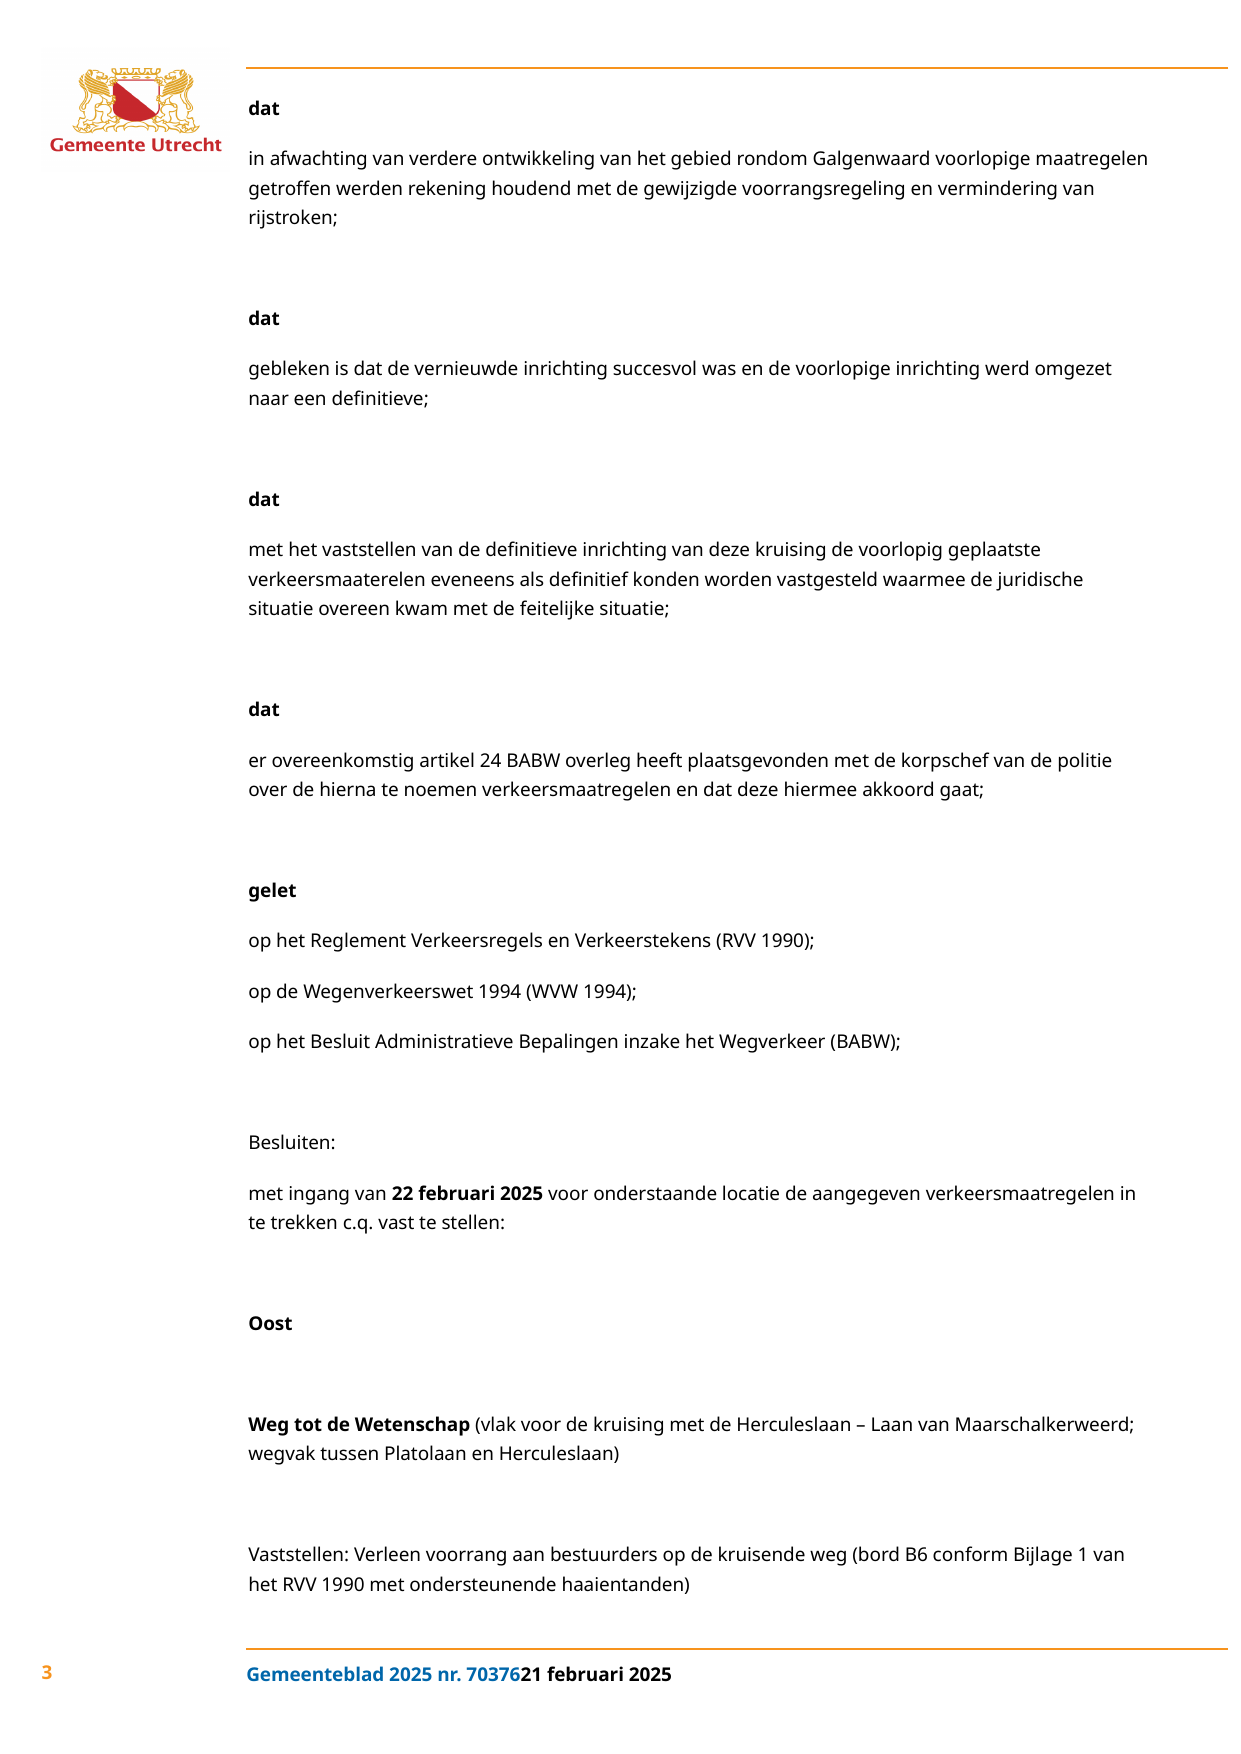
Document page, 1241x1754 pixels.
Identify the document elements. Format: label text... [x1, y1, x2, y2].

text Weg tot de Wetenschap (vlak voor de kruising met de Herculeslaan – Laan van Maarschalkerweerd; wegvak tussen Platolaan en Herculeslaan) [248, 1411, 1152, 1466]
text met ingang van 22 februari 2025 voor onderstaande locatie de aangegeven verkeersmaatregelen in te trekken c.q. vast te stellen: [248, 1180, 1152, 1235]
text op de Wegenverkeerswet 1994 (WVW 1994); [248, 978, 1152, 1004]
text op het Reglement Verkeersregels en Verkeerstekens (RVV 1990); [248, 928, 1152, 953]
text Besluiten: [248, 1129, 1152, 1155]
text gelet [248, 877, 1152, 903]
text dat [248, 305, 1152, 331]
picture [41, 47, 231, 172]
text gebleken is dat de vernieuwde inrichting succesvol was en de voorlopige inrichting werd omgezet naar een definitieve; [248, 356, 1152, 411]
text dat [248, 696, 1152, 722]
text met het vaststellen van de definitieve inrichting van deze kruising de voorlopig geplaatste verkeersmaaterelen eveneens als definitief konden worden vastgesteld waarmee de juridische situatie overeen kwam met de feitelijke situatie; [248, 536, 1152, 621]
text dat [248, 486, 1152, 512]
text er overeenkomstig artikel 24 BABW overleg heeft plaatsgevonden met de korpschef van de politie over de hierna te noemen verkeersmaatregelen en dat deze hiermee akkoord gaat; [248, 747, 1152, 802]
text Oost [248, 1310, 1152, 1336]
text op het Besluit Administratieve Bepalingen inzake het Wegverkeer (BABW); [248, 1028, 1152, 1054]
text in afwachting van verdere ontwikkeling van het gebied rondom Galgenwaard voorlopige maatregelen getroffen werden rekening houdend met de gewijzigde voorrangsregeling en vermindering van rijstroken; [248, 145, 1152, 230]
text Vaststellen: Verleen voorrang aan bestuurders op de kruisende weg (bord B6 conform Bijlage 1 van het RVV 1990 met ondersteunende haaientanden) [248, 1541, 1152, 1597]
text dat [248, 95, 1152, 121]
